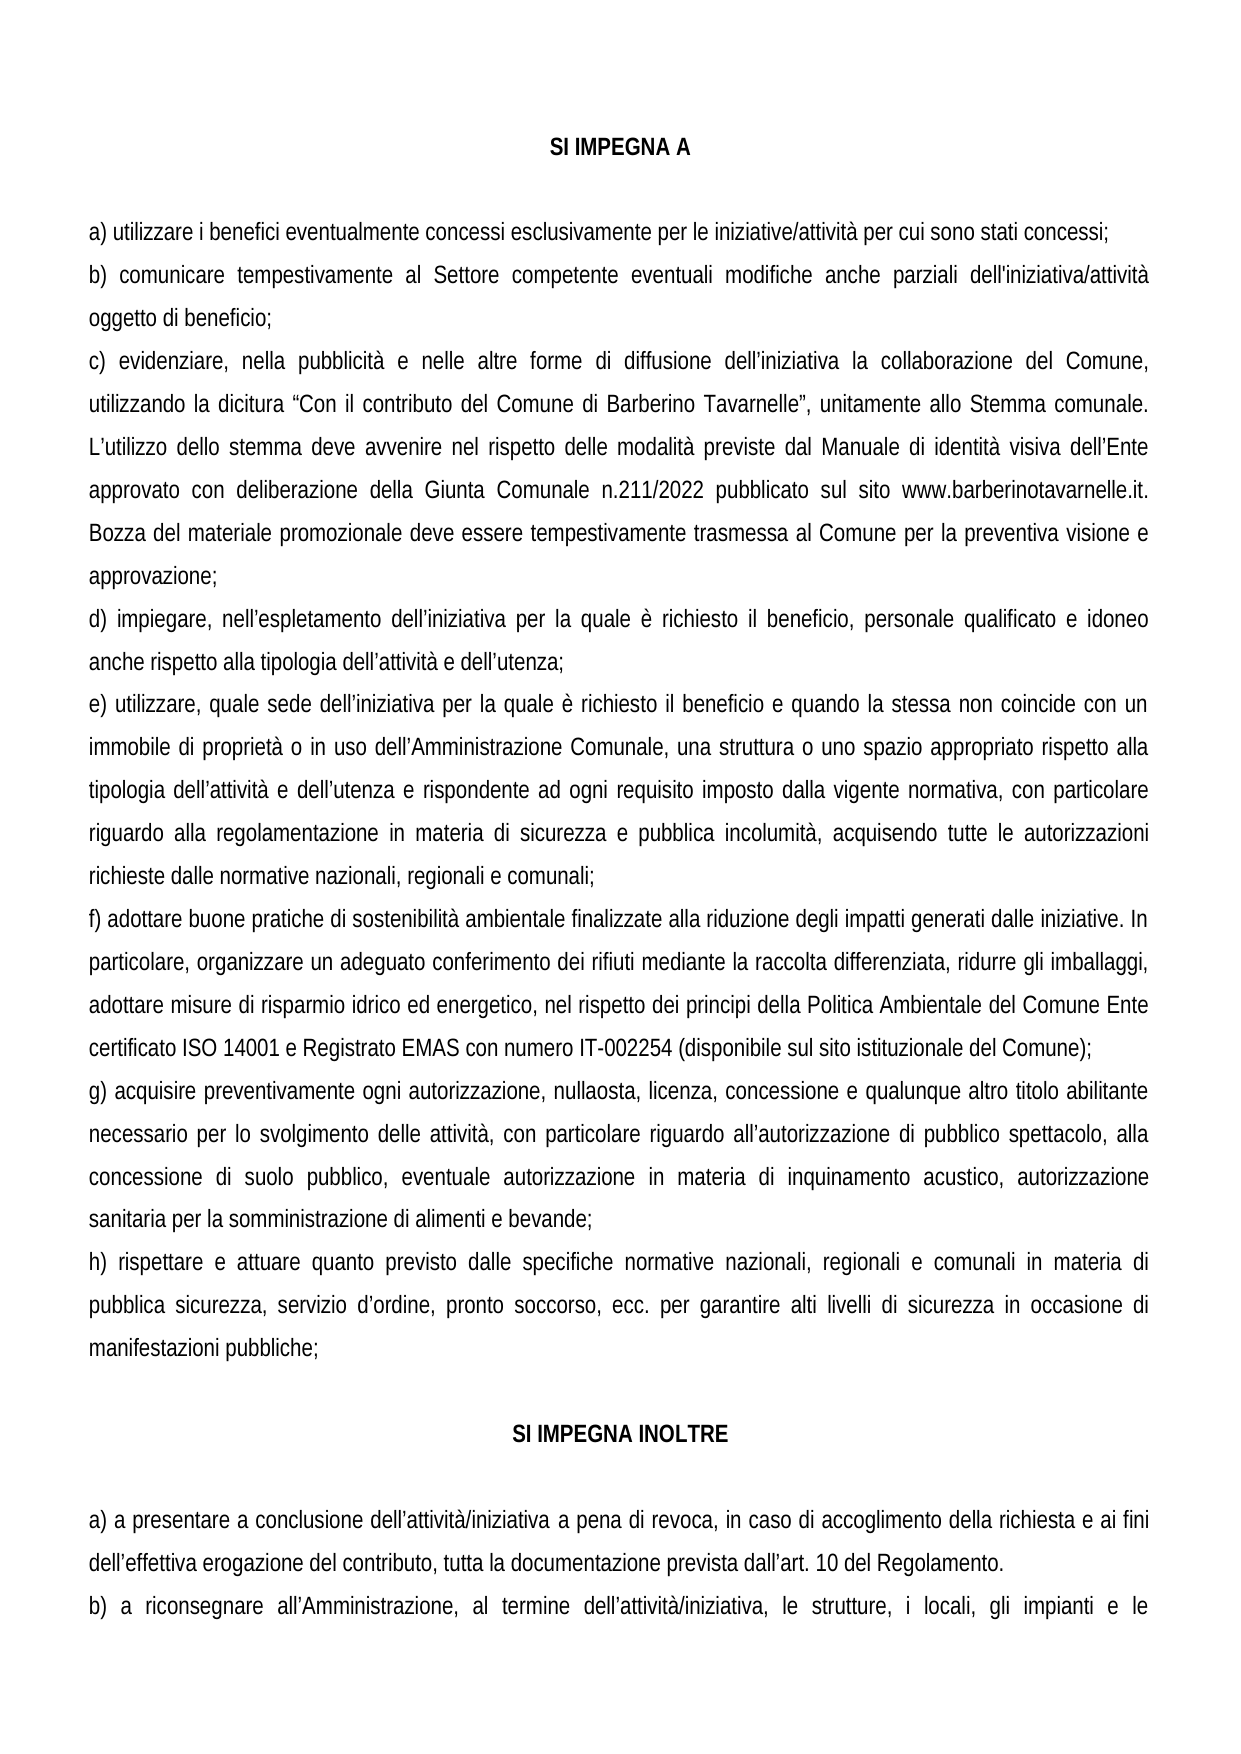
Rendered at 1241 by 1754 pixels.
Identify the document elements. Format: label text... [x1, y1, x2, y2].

text e) utilizzare, quale sede dell’iniziativa per la quale è richiesto il beneficio e quando la stessa non coincide con un immobile di proprietà o in uso dell’Amministrazione Comunale, una struttura o uno spazio appropriato rispetto alla tipologia dell’attività e dell’utenza e rispondente ad ogni requisito imposto dalla vigente normativa, con particolare riguardo alla regolamentazione in materia di sicurezza e pubblica incolumità, acquisendo tutte le autorizzazioni richieste dalle normative nazionali, regionali e comunali; [89, 689, 1152, 890]
text a) a presentare a conclusione dell’attività/iniziativa a pena di revoca, in caso di accoglimento della richiesta e ai fini dell’effettiva erogazione del contributo, tutta la documentazione prevista dall’art. 10 del Regolamento. [89, 1505, 1152, 1576]
text SI IMPEGNA A [89, 132, 1152, 160]
text b) comunicare tempestivamente al Settore competente eventuali modifiche anche parziali dell'iniziativa/attività oggetto di beneficio; [89, 260, 1152, 332]
text c) evidenziare, nella pubblicità e nelle altre forme di diffusione dell’iniziativa la collaborazione del Comune, utilizzando la dicitura “Con il contributo del Comune di Barberino Tavarnelle”, unitamente allo Stemma comunale. L’utilizzo dello stemma deve avvenire nel rispetto delle modalità previste dal Manuale di identità visiva dell’Ente approvato con deliberazione della Giunta Comunale n.211/2022 pubblicato sul sito www.barberinotavarnelle.it. Bozza del materiale promozionale deve essere tempestivamente trasmessa al Comune per la preventiva visione e approvazione; [89, 346, 1152, 589]
text d) impiegare, nell’espletamento dell’iniziativa per la quale è richiesto il beneficio, personale qualificato e idoneo anche rispetto alla tipologia dell’attività e dell’utenza; [89, 604, 1152, 675]
text b) a riconsegnare all’Amministrazione, al termine dell’attività/iniziativa, le strutture, i locali, gli impianti e le [89, 1591, 1152, 1619]
text g) acquisire preventivamente ogni autorizzazione, nullaosta, licenza, concessione e qualunque altro titolo abilitante necessario per lo svolgimento delle attività, con particolare riguardo all’autorizzazione di pubblico spettacolo, alla concessione di suolo pubblico, eventuale autorizzazione in materia di inquinamento acustico, autorizzazione sanitaria per la somministrazione di alimenti e bevande; [89, 1076, 1152, 1233]
text h) rispettare e attuare quanto previsto dalle specifiche normative nazionali, regionali e comunali in materia di pubblica sicurezza, servizio d’ordine, pronto soccorso, ecc. per garantire alti livelli di sicurezza in occasione di manifestazioni pubbliche; [89, 1247, 1152, 1362]
text f) adottare buone pratiche di sostenibilità ambientale finalizzate alla riduzione degli impatti generati dalle iniziative. In particolare, organizzare un adeguato conferimento dei rifiuti mediante la raccolta differenziata, ridurre gli imballaggi, adottare misure di risparmio idrico ed energetico, nel rispetto dei principi della Politica Ambientale del Comune Ente certificato ISO 14001 e Registrato EMAS con numero IT-002254 (disponibile sul sito istituzionale del Comune); [89, 904, 1152, 1061]
text a) utilizzare i benefici eventualmente concessi esclusivamente per le iniziative/attività per cui sono stati concessi; [89, 217, 1152, 246]
text SI IMPEGNA INOLTRE [89, 1419, 1152, 1448]
